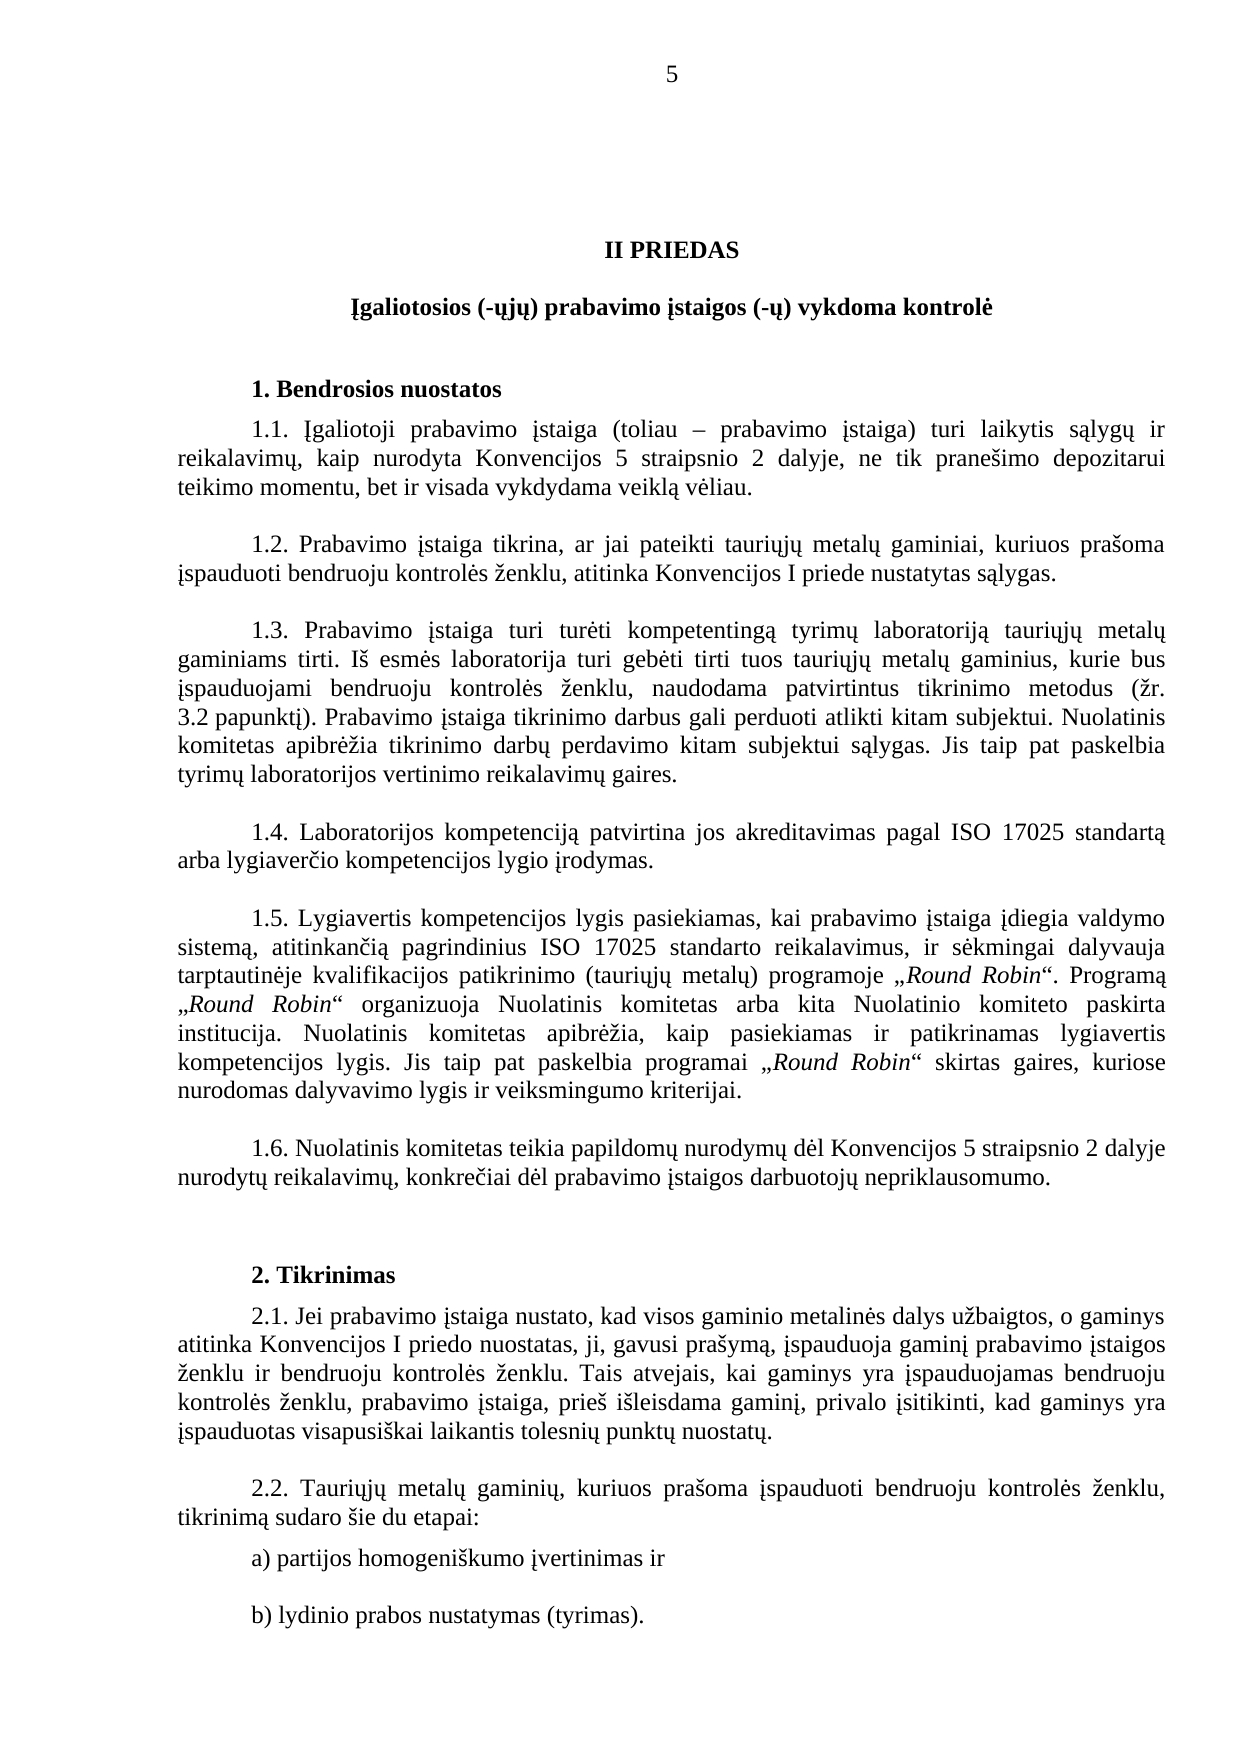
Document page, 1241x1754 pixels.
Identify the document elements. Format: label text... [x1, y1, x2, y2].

text a) partijos homogeniškumo įvertinimas ir [177, 1543, 1166, 1572]
text II PRIEDAS [177, 235, 1166, 263]
text 2.1. Jei prabavimo įstaiga nustato, kad visos gaminio metalinės dalys užbaigtos, o gaminys atitinka Konvencijos I priedo nuostatas, ji, gavusi prašymą, įspauduoja gaminį prabavimo įstaigos ženklu ir bendruoju kontrolės ženklu. Tais atvejais, kai gaminys yra įspauduojamas bendruoju kontrolės ženklu, prabavimo įstaiga, prieš išleisdama gaminį, privalo įsitikinti, kad gaminys yra įspauduotas visapusiškai laikantis tolesnių punktų nuostatų. [177, 1301, 1166, 1444]
text 1.5. Lygiavertis kompetencijos lygis pasiekiamas, kai prabavimo įstaiga įdiegia valdymo sistemą, atitinkančią pagrindinius ISO 17025 standarto reikalavimus, ir sėkmingai dalyvauja tarptautinėje kvalifikacijos patikrinimo (tauriųjų metalų) programoje „Round Robin“. Programą „Round Robin“ organizuoja Nuolatinis komitetas arba kita Nuolatinio komiteto paskirta institucija. Nuolatinis komitetas apibrėžia, kaip pasiekiamas ir patikrinamas lygiavertis kompetencijos lygis. Jis taip pat paskelbia programai „Round Robin“ skirtas gaires, kuriose nurodomas dalyvavimo lygis ir veiksmingumo kriterijai. [177, 903, 1166, 1104]
text 1.1. Įgaliotoji prabavimo įstaiga (toliau – prabavimo įstaiga) turi laikytis sąlygų ir reikalavimų, kaip nurodyta Konvencijos 5 straipsnio 2 dalyje, ne tik pranešimo depozitarui teikimo momentu, bet ir visada vykdydama veiklą vėliau. [177, 414, 1166, 501]
text 1.3. Prabavimo įstaiga turi turėti kompetentingą tyrimų laboratoriją tauriųjų metalų gaminiams tirti. Iš esmės laboratorija turi gebėti tirti tuos tauriųjų metalų gaminius, kurie bus įspauduojami bendruoju kontrolės ženklu, naudodama patvirtintus tikrinimo metodus (žr. 3.2 papunktį). Prabavimo įstaiga tikrinimo darbus gali perduoti atlikti kitam subjektui. Nuolatinis komitetas apibrėžia tikrinimo darbų perdavimo kitam subjektui sąlygas. Jis taip pat paskelbia tyrimų laboratorijos vertinimo reikalavimų gaires. [177, 616, 1166, 788]
text b) lydinio prabos nustatymas (tyrimas). [177, 1600, 1166, 1629]
text 1.6. Nuolatinis komitetas teikia papildomų nurodymų dėl Konvencijos 5 straipsnio 2 dalyje nurodytų reikalavimų, konkrečiai dėl prabavimo įstaigos darbuotojų nepriklausomumo. [177, 1133, 1166, 1191]
text 1.4. Laboratorijos kompetenciją patvirtina jos akreditavimas pagal ISO 17025 standartą arba lygiaverčio kompetencijos lygio įrodymas. [177, 817, 1166, 874]
text 1. Bendrosios nuostatos [177, 374, 1166, 402]
text 2. Tikrinimas [177, 1260, 1166, 1289]
text 1.2. Prabavimo įstaiga tikrina, ar jai pateikti tauriųjų metalų gaminiai, kuriuos prašoma įspauduoti bendruoju kontrolės ženklu, atitinka Konvencijos I priede nustatytas sąlygas. [177, 529, 1166, 587]
text 2.2. Tauriųjų metalų gaminių, kuriuos prašoma įspauduoti bendruoju kontrolės ženklu, tikrinimą sudaro šie du etapai: [177, 1473, 1166, 1531]
text Įgaliotosios (-ųjų) prabavimo įstaigos (-ų) vykdoma kontrolė [177, 292, 1166, 321]
